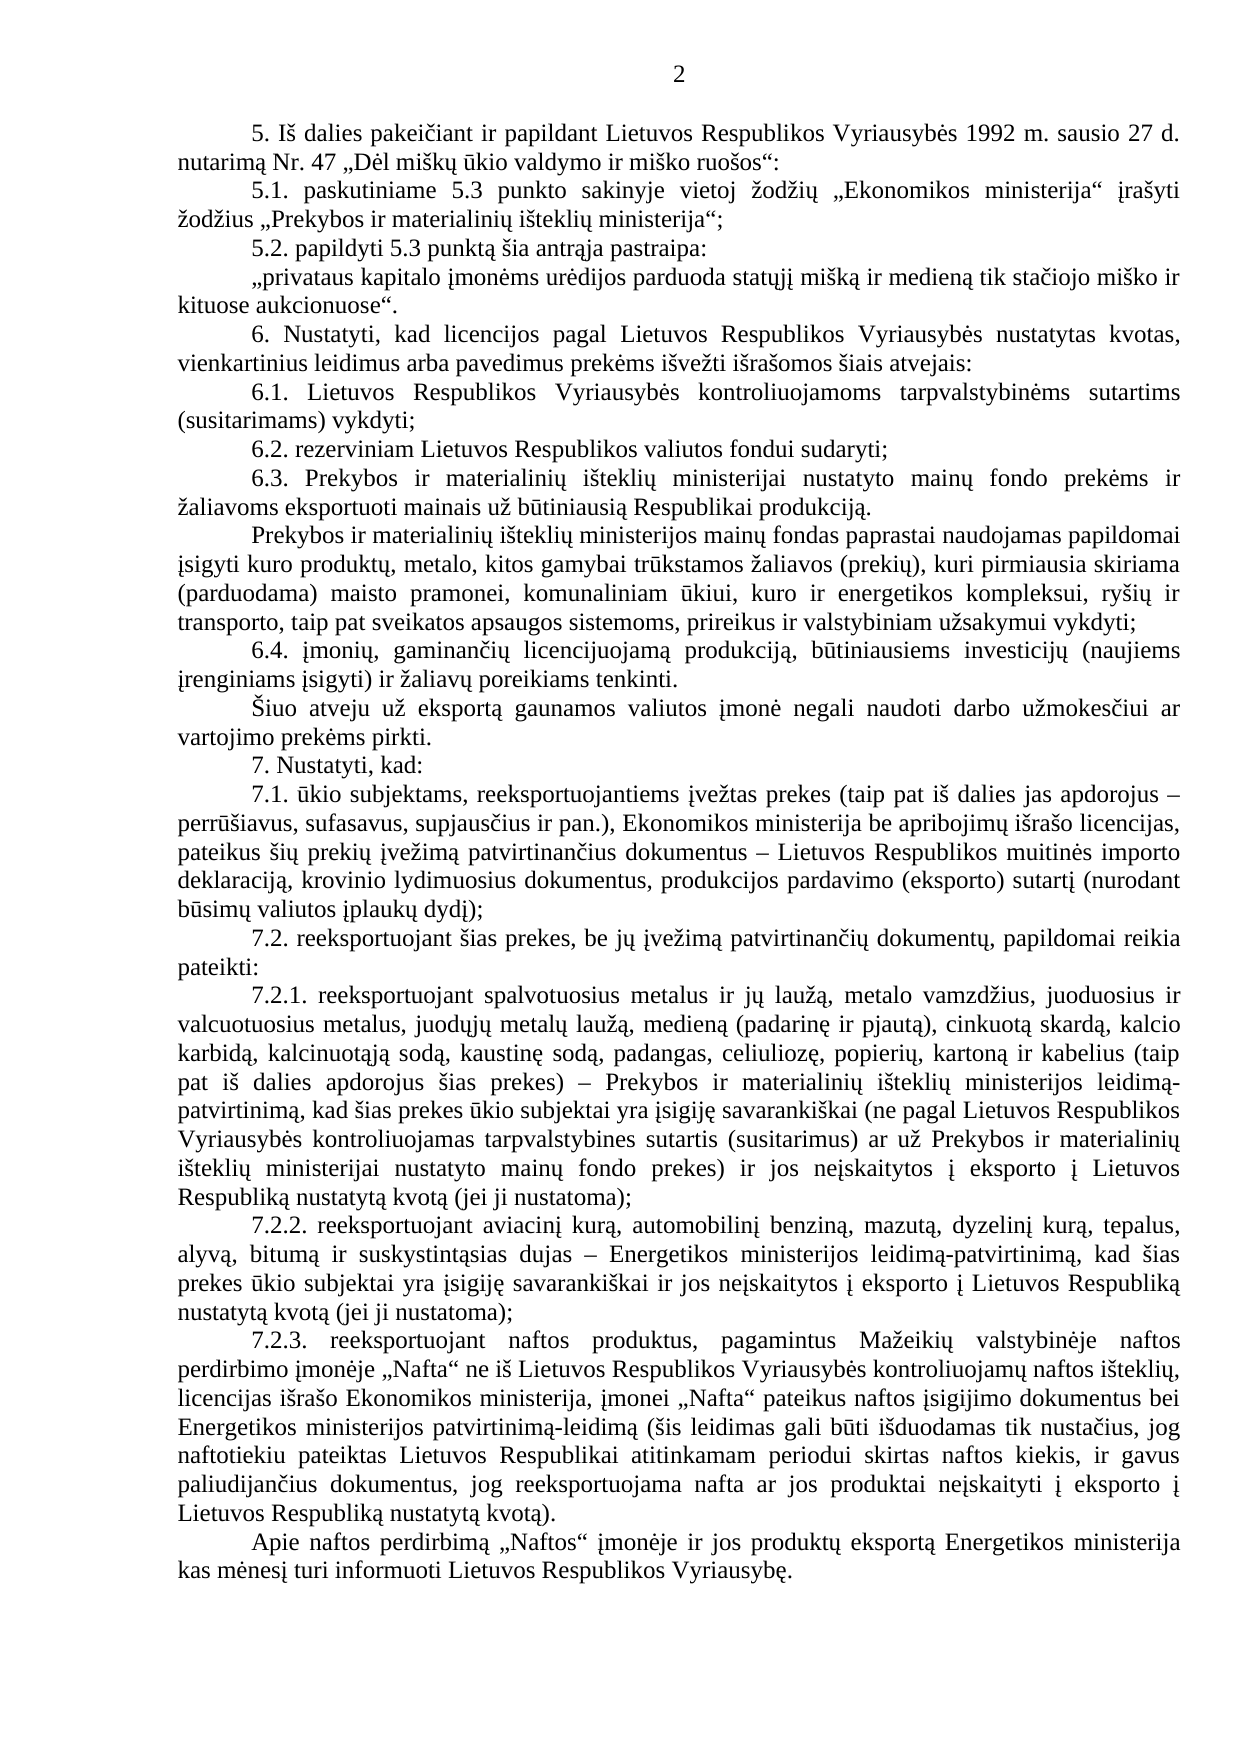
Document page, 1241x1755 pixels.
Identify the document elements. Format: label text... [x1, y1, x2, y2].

text 7.2.3. reeksportuojant naftos produktus, pagamintus Mažeikių valstybinėje naftos perdirbimo įmonėje „Nafta“ ne iš Lietuvos Respublikos Vyriausybės kontroliuojamų naftos išteklių, licencijas išrašo Ekonomikos ministerija, įmonei „Nafta“ pateikus naftos įsigijimo dokumentus bei Energetikos ministerijos patvirtinimą-leidimą (šis leidimas gali būti išduodamas tik nustačius, jog naftotiekiu pateiktas Lietuvos Respublikai atitinkamam periodui skirtas naftos kiekis, ir gavus paliudijančius dokumentus, jog reeksportuojama nafta ar jos produktai neįskaityti į eksporto į Lietuvos Respubliką nustatytą kvotą). [177, 1326, 1181, 1527]
text Šiuo atveju už eksportą gaunamos valiutos įmonė negali naudoti darbo užmokesčiui ar vartojimo prekėms pirkti. [177, 693, 1181, 751]
text 6.3. Prekybos ir materialinių išteklių ministerijai nustatyto mainų fondo prekėms ir žaliavoms eksportuoti mainais už būtiniausią Respublikai produkciją. [177, 463, 1181, 521]
text 7.2.2. reeksportuojant aviacinį kurą, automobilinį benziną, mazutą, dyzelinį kurą, tepalus, alyvą, bitumą ir suskystintąsias dujas – Energetikos ministerijos leidimą-patvirtinimą, kad šias prekes ūkio subjektai yra įsigiję savarankiškai ir jos neįskaitytos į eksporto į Lietuvos Respubliką nustatytą kvotą (jei ji nustatoma); [177, 1211, 1181, 1326]
text 5.1. paskutiniame 5.3 punkto sakinyje vietoj žodžių „Ekonomikos ministerija“ įrašyti žodžius „Prekybos ir materialinių išteklių ministerija“; [177, 176, 1181, 233]
text 5. Iš dalies pakeičiant ir papildant Lietuvos Respublikos Vyriausybės 1992 m. sausio 27 d. nutarimą Nr. 47 „Dėl miškų ūkio valdymo ir miško ruošos“: [177, 118, 1181, 176]
text Apie naftos perdirbimą „Naftos“ įmonėje ir jos produktų eksportą Energetikos ministerija kas mėnesį turi informuoti Lietuvos Respublikos Vyriausybę. [177, 1527, 1181, 1584]
text 5.2. papildyti 5.3 punktą šia antrąja pastraipa: [177, 233, 1181, 262]
text 7.2. reeksportuojant šias prekes, be jų įvežimą patvirtinančių dokumentų, papildomai reikia pateikti: [177, 923, 1181, 981]
text 6.2. rezerviniam Lietuvos Respublikos valiutos fondui sudaryti; [177, 434, 1181, 463]
text „privataus kapitalo įmonėms urėdijos parduoda statųjį mišką ir medieną tik stačiojo miško ir kituose aukcionuose“. [177, 262, 1181, 319]
text Prekybos ir materialinių išteklių ministerijos mainų fondas paprastai naudojamas papildomai įsigyti kuro produktų, metalo, kitos gamybai trūkstamos žaliavos (prekių), kuri pirmiausia skiriama (parduodama) maisto pramonei, komunaliniam ūkiui, kuro ir energetikos kompleksui, ryšių ir transporto, taip pat sveikatos apsaugos sistemoms, prireikus ir valstybiniam užsakymui vykdyti; [177, 521, 1181, 636]
text 6.4. įmonių, gaminančių licencijuojamą produkciją, būtiniausiems investicijų (naujiems įrenginiams įsigyti) ir žaliavų poreikiams tenkinti. [177, 636, 1181, 693]
text 7.1. ūkio subjektams, reeksportuojantiems įvežtas prekes (taip pat iš dalies jas apdorojus – perrūšiavus, sufasavus, supjausčius ir pan.), Ekonomikos ministerija be apribojimų išrašo licencijas, pateikus šių prekių įvežimą patvirtinančius dokumentus – Lietuvos Respublikos muitinės importo deklaraciją, krovinio lydimuosius dokumentus, produkcijos pardavimo (eksporto) sutartį (nurodant būsimų valiutos įplaukų dydį); [177, 779, 1181, 923]
text 6. Nustatyti, kad licencijos pagal Lietuvos Respublikos Vyriausybės nustatytas kvotas, vienkartinius leidimus arba pavedimus prekėms išvežti išrašomos šiais atvejais: [177, 319, 1181, 377]
text 7. Nustatyti, kad: [177, 751, 1181, 779]
text 6.1. Lietuvos Respublikos Vyriausybės kontroliuojamoms tarpvalstybinėms sutartims (susitarimams) vykdyti; [177, 377, 1181, 434]
text 7.2.1. reeksportuojant spalvotuosius metalus ir jų laužą, metalo vamzdžius, juoduosius ir valcuotuosius metalus, juodųjų metalų laužą, medieną (padarinę ir pjautą), cinkuotą skardą, kalcio karbidą, kalcinuotąją sodą, kaustinę sodą, padangas, celiuliozę, popierių, kartoną ir kabelius (taip pat iš dalies apdorojus šias prekes) – Prekybos ir materialinių išteklių ministerijos leidimą-patvirtinimą, kad šias prekes ūkio subjektai yra įsigiję savarankiškai (ne pagal Lietuvos Respublikos Vyriausybės kontroliuojamas tarpvalstybines sutartis (susitarimus) ar už Prekybos ir materialinių išteklių ministerijai nustatyto mainų fondo prekes) ir jos neįskaitytos į eksporto į Lietuvos Respubliką nustatytą kvotą (jei ji nustatoma); [177, 981, 1181, 1211]
